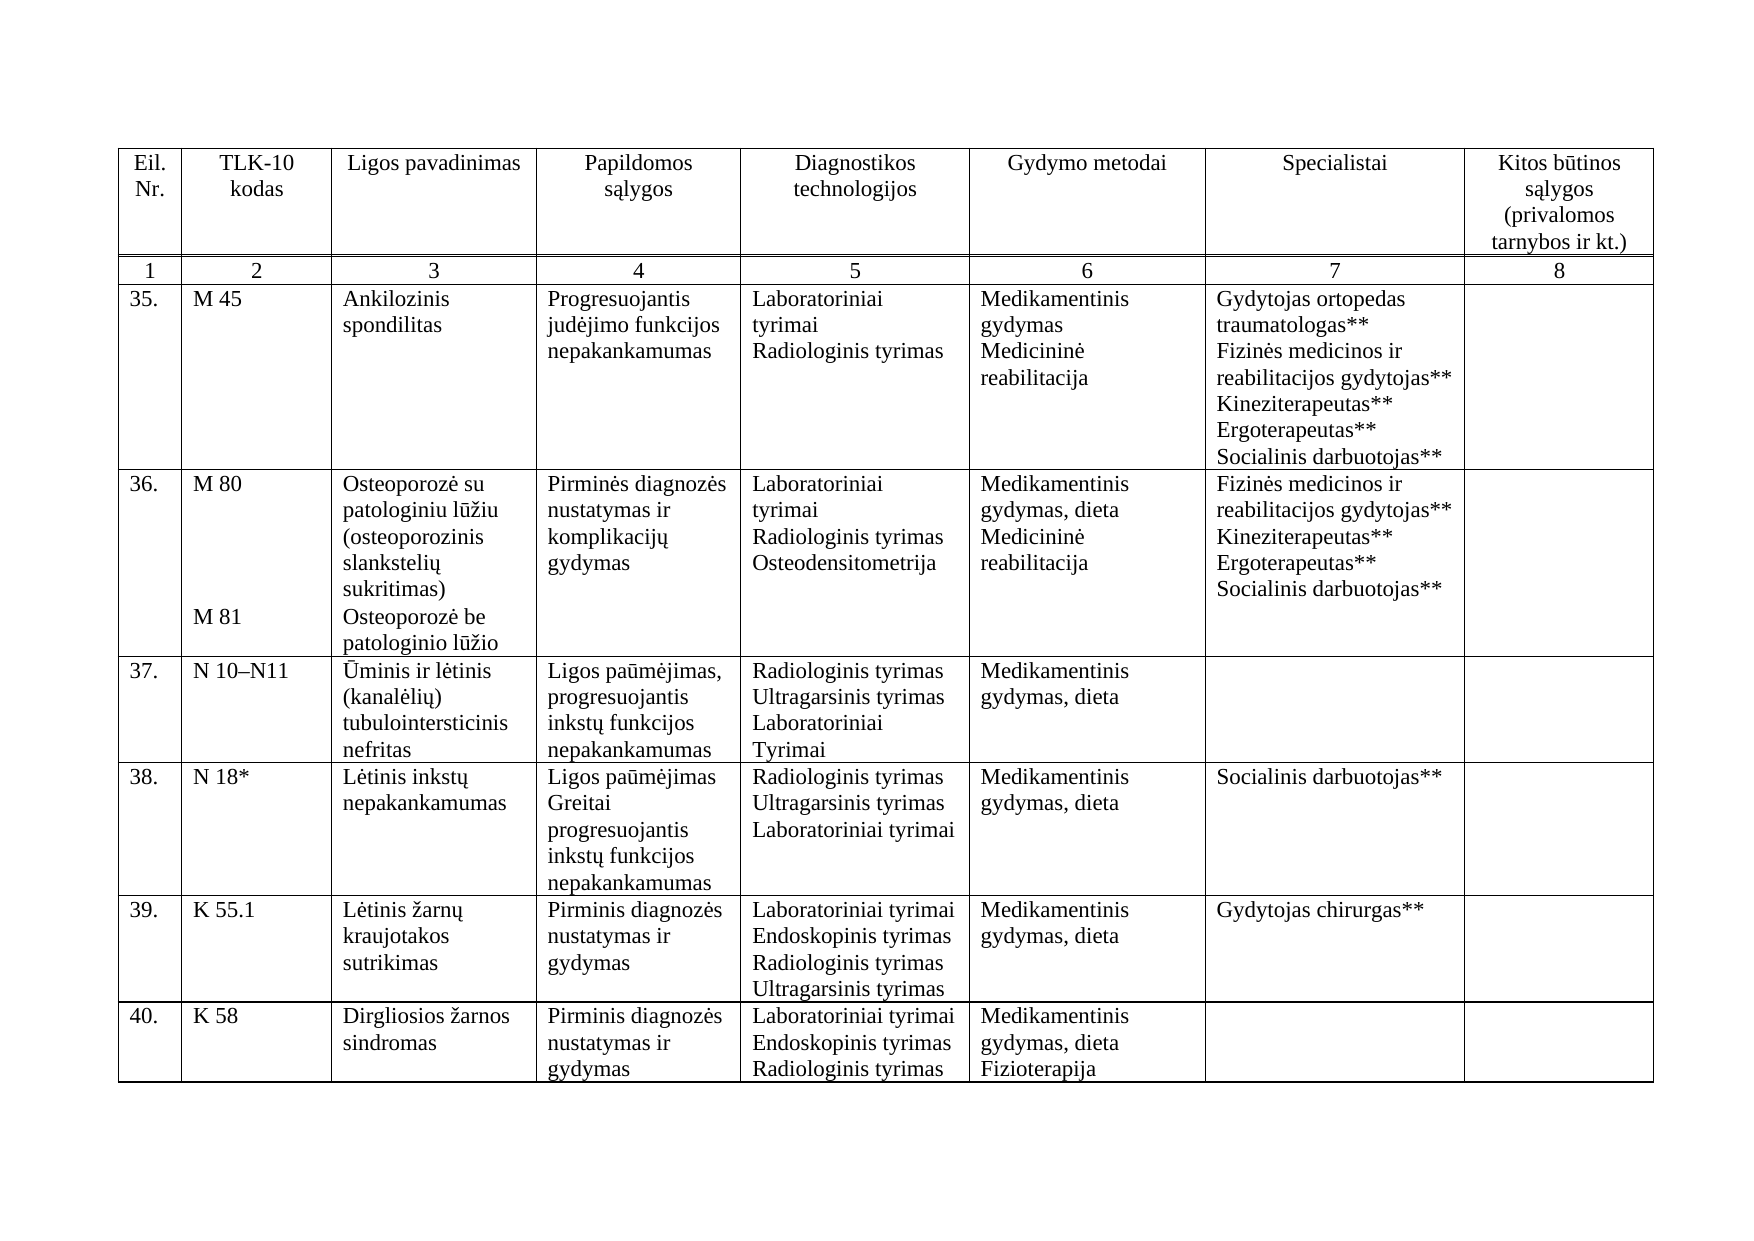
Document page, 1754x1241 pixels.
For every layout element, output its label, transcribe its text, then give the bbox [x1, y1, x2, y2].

table_cell 35. [119, 285, 181, 469]
table_cell 3 [332, 257, 536, 283]
table_cell Medikamentinis gydymas Medicininė reabilitacija [970, 285, 1205, 469]
table_cell 36. [119, 470, 181, 656]
table_cell 2 [182, 257, 331, 283]
table_cell N 10–N11 [182, 657, 331, 762]
table_cell Medikamentinis gydymas, dieta [970, 763, 1205, 895]
table_cell [1465, 896, 1653, 1001]
table_cell Medikamentinis gydymas, dieta [970, 896, 1205, 1001]
table_cell 38. [119, 763, 181, 895]
table_cell 1 [119, 257, 181, 283]
table_cell M 45 [182, 285, 331, 469]
table_cell [1465, 1003, 1653, 1081]
table_cell [1465, 285, 1653, 469]
table_cell Laboratoriniai tyrimai Endoskopinis tyrimas Radiologinis tyrimas [741, 1003, 969, 1081]
table_cell Gydytojas ortopedas traumatologas** Fizinės medicinos ir reabilitacijos gydytojas** Kineziterapeutas** Ergoterapeutas** Socialinis darbuotojas** [1206, 285, 1464, 469]
table_cell Pirminės diagnozės nustatymas ir komplikacijų gydymas [537, 470, 740, 656]
table_header Ligos pavadinimas [332, 149, 536, 254]
table_cell Pirminis diagnozės nustatymas ir gydymas [537, 1003, 740, 1081]
table_cell 39. [119, 896, 181, 1001]
table_header TLK-10 kodas [182, 149, 331, 254]
table_cell K 58 [182, 1003, 331, 1081]
table_cell Medikamentinis gydymas, dieta [970, 657, 1205, 762]
table_cell Fizinės medicinos ir reabilitacijos gydytojas** Kineziterapeutas** Ergoterapeutas** Socialinis darbuotojas** [1206, 470, 1464, 656]
table_header Gydymo metodai [970, 149, 1205, 254]
table_cell Ligos paūmėjimas Greitai progresuojantis inkstų funkcijos nepakankamumas [537, 763, 740, 895]
table_cell [1206, 657, 1464, 762]
table_cell Dirgliosios žarnos sindromas [332, 1003, 536, 1081]
table_cell [1465, 470, 1653, 656]
table_cell 6 [970, 257, 1205, 283]
table_cell 4 [537, 257, 740, 283]
table_cell Osteoporozė su patologiniu lūžiu (osteoporozinis slankstelių sukritimas) [332, 470, 536, 602]
table_cell Radiologinis tyrimas Ultragarsinis tyrimas Laboratoriniai Tyrimai [741, 657, 969, 762]
table_cell K 55.1 [182, 896, 331, 1001]
table_cell Laboratoriniai tyrimai Endoskopinis tyrimas Radiologinis tyrimas Ultragarsinis tyrimas [741, 896, 969, 1001]
table_cell 40. [119, 1003, 181, 1081]
table_cell Radiologinis tyrimas Ultragarsinis tyrimas Laboratoriniai tyrimai [741, 763, 969, 895]
table_cell Laboratoriniai tyrimai Radiologinis tyrimas [741, 285, 969, 469]
table_cell M 80 [182, 470, 331, 602]
table_cell N 18* [182, 763, 331, 895]
table_cell Progresuojantis judėjimo funkcijos nepakankamumas [537, 285, 740, 469]
table_cell Gydytojas chirurgas** [1206, 896, 1464, 1001]
table_cell 8 [1465, 257, 1653, 283]
table_cell 5 [741, 257, 969, 283]
table_cell 7 [1206, 257, 1464, 283]
table_header Specialistai [1206, 149, 1464, 254]
table_cell [1465, 763, 1653, 895]
table_header Diagnostikos technologijos [741, 149, 969, 254]
table_cell Ankilozinis spondilitas [332, 285, 536, 469]
table_cell Pirminis diagnozės nustatymas ir gydymas [537, 896, 740, 1001]
table_cell Lėtinis žarnų kraujotakos sutrikimas [332, 896, 536, 1001]
table_cell M 81 [182, 602, 331, 656]
table_cell Lėtinis inkstų nepakankamumas [332, 763, 536, 895]
table_cell Laboratoriniai tyrimai Radiologinis tyrimas Osteodensitometrija [741, 470, 969, 656]
table_cell Medikamentinis gydymas, dieta Fizioterapija [970, 1003, 1205, 1081]
table_cell Socialinis darbuotojas** [1206, 763, 1464, 895]
table_header Kitos būtinos sąlygos (privalomos tarnybos ir kt.) [1465, 149, 1653, 254]
table_cell Ūminis ir lėtinis (kanalėlių) tubulointersticinis nefritas [332, 657, 536, 762]
table_header Papildomos sąlygos [537, 149, 740, 254]
table_cell Medikamentinis gydymas, dieta Medicininė reabilitacija [970, 470, 1205, 656]
table_cell [1206, 1003, 1464, 1081]
table_cell [1465, 657, 1653, 762]
table_header Eil. Nr. [119, 149, 181, 254]
table_cell Osteoporozė be patologinio lūžio [332, 602, 536, 656]
table_cell Ligos paūmėjimas, progresuojantis inkstų funkcijos nepakankamumas [537, 657, 740, 762]
table_cell 37. [119, 657, 181, 762]
